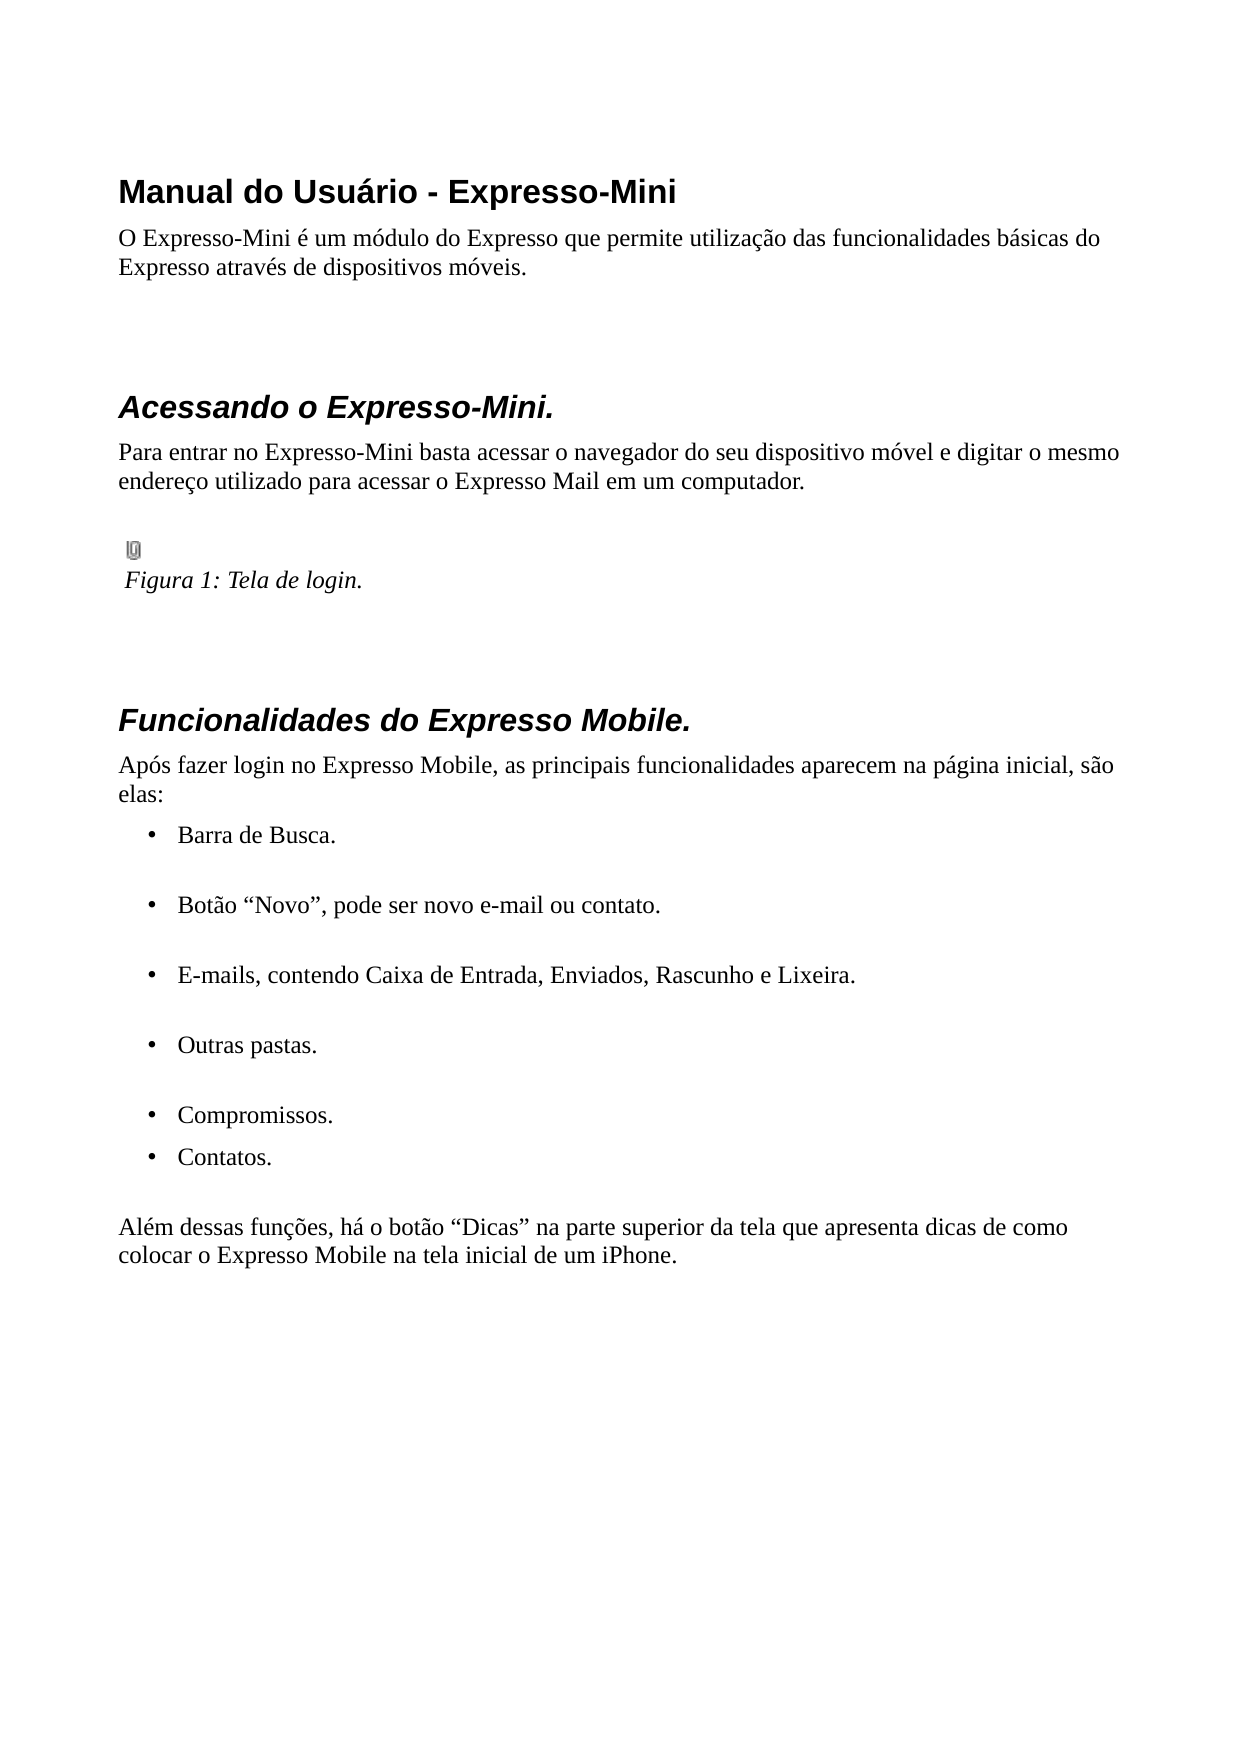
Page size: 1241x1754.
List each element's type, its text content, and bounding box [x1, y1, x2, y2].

text Após fazer login no Expresso Mobile, as principais funcionalidades aparecem na página inicial, são elas: [118, 751, 1122, 808]
list Contatos. [148, 1142, 1122, 1199]
text O Expresso-Mini é um módulo do Expresso que permite utilização das funcionalidades básicas do Expresso através de dispositivos móveis. [118, 223, 1122, 281]
subtitle Funcionalidades do Expresso Mobile. [118, 701, 1122, 738]
list Outras pastas. [148, 1031, 1122, 1088]
list Botão “Novo”, pode ser novo e-mail ou contato. [148, 891, 1122, 948]
subtitle Manual do Usuário - Expresso-Mini [118, 172, 1122, 211]
list E-mails, contendo Caixa de Entrada, Enviados, Rascunho e Lixeira. [148, 961, 1122, 1018]
text Além dessas funções, há o botão “Dicas” na parte superior da tela que apresenta dicas de como colocar o Expresso Mobile na tela inicial de um iPhone. [118, 1212, 1122, 1269]
text Figura 1: Tela de login. [118, 507, 1122, 594]
subtitle Acessando o Expresso-Mini. [118, 388, 1122, 425]
list Compromissos. [148, 1101, 1122, 1129]
list Barra de Busca. [148, 821, 1122, 878]
text Para entrar no Expresso-Mini basta acessar o navegador do seu dispositivo móvel e digitar o mesmo endereço utilizado para acessar o Expresso Mail em um computador. [118, 437, 1122, 495]
